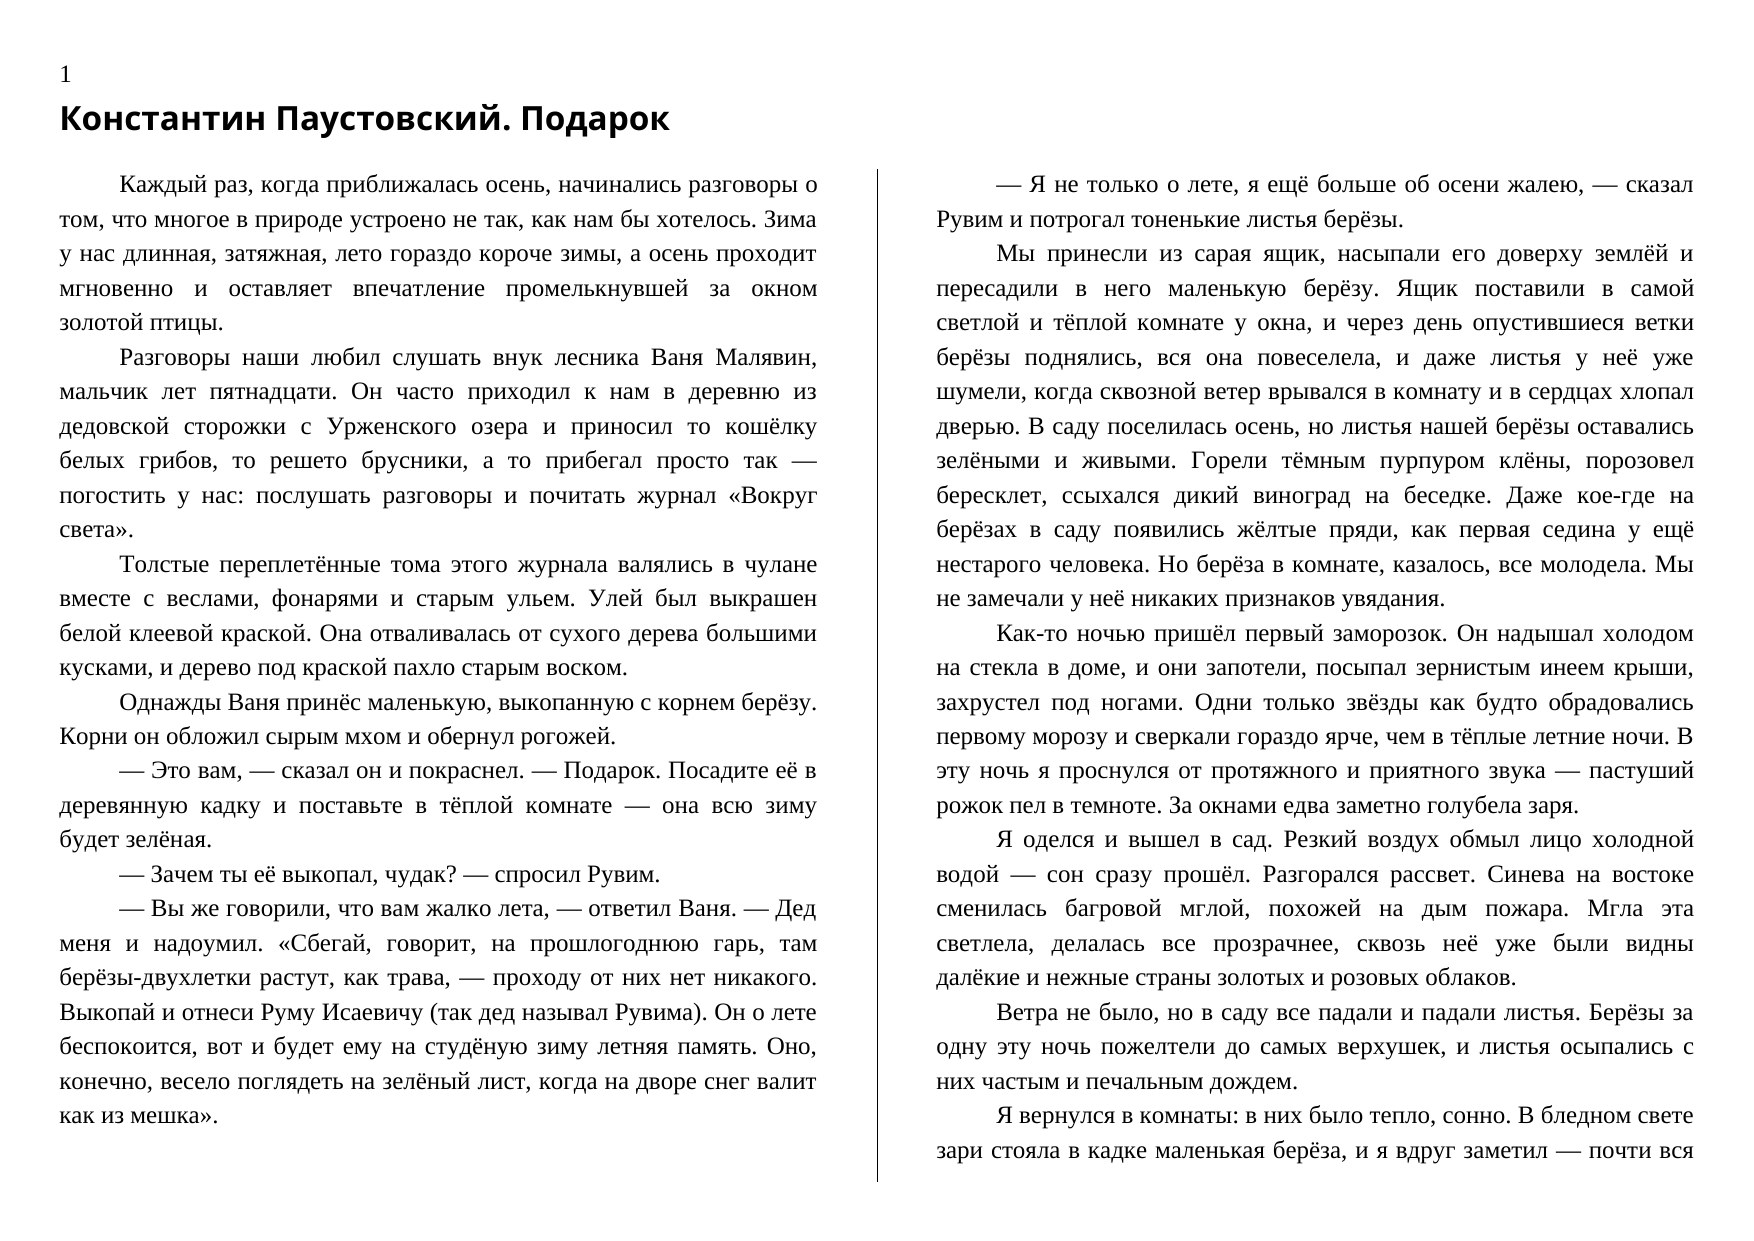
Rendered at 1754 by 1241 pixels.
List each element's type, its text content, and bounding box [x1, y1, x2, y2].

subtitle Константин Паустовский. Подарок [59, 94, 1695, 140]
text Я вернулся в комнаты: в них было тепло, сонно. В бледном свете зари стояла в кадке маленькая берёза, и я вдруг заметил — почти вся [936, 1100, 1695, 1163]
text — Это вам, — сказал он и покраснел. — Подарок. Посадите её в деревянную кадку и поставьте в тёплой комнате — она всю зиму будет зелёная. [59, 756, 818, 853]
text Однажды Ваня принёс маленькую, выкопанную с корнем берёзу. Корни он обложил сырым мхом и обернул рогожей. [59, 687, 818, 750]
text Каждый раз, когда приближалась осень, начинались разговоры о том, что многое в природе устроено не так, как нам бы хотелось. Зима у нас длинная, затяжная, лето гораздо короче зимы, а осень проходит мгновенно и оставляет впечатление промелькнувшей за окном золотой птицы. [59, 169, 818, 336]
text — Вы же говорили, что вам жалко лета, — ответил Ваня. — Дед меня и надоумил. «Сбегай, говорит, на прошлогоднюю гарь, там берёзы-двухлетки растут, как трава, — проходу от них нет никакого. Выкопай и отнеси Руму Исаевичу (так дед называл Рувима). Он о лете беспокоится, вот и будет ему на студёную зиму летняя память. Оно, конечно, весело поглядеть на зелёный лист, когда на дворе снег валит как из мешка». [59, 893, 818, 1129]
text — Зачем ты её выкопал, чудак? — спросил Рувим. [59, 859, 818, 888]
text Толстые переплетённые тома этого журнала валялись в чулане вместе с веслами, фонарями и старым ульем. Улей был выкрашен белой клеевой краской. Она отваливалась от сухого дерева большими кусками, и дерево под краской пахло старым воском. [59, 549, 818, 681]
text Я оделся и вышел в сад. Резкий воздух обмыл лицо холодной водой — сон сразу прошёл. Разгорался рассвет. Синева на востоке сменилась багровой мглой, похожей на дым пожара. Мгла эта светлела, делалась все прозрачнее, сквозь неё уже были видны далёкие и нежные страны золотых и розовых облаков. [936, 824, 1695, 991]
text Мы принесли из сарая ящик, насыпали его доверху землёй и пересадили в него маленькую берёзу. Ящик поставили в самой светлой и тёплой комнате у окна, и через день опустившиеся ветки берёзы поднялись, вся она повеселела, и даже листья у неё уже шумели, когда сквозной ветер врывался в комнату и в сердцах хлопал дверью. В саду поселилась осень, но листья нашей берёзы оставались зелёными и живыми. Горели тёмным пурпуром клёны, порозовел бересклет, ссыхался дикий виноград на беседке. Даже кое-где на берёзах в саду появились жёлтые пряди, как первая седина у ещё нестарого человека. Но берёза в комнате, казалось, все молодела. Мы не замечали у неё никаких признаков увядания. [936, 238, 1695, 612]
text Как-то ночью пришёл первый заморозок. Он надышал холодом на стекла в доме, и они запотели, посыпал зернистым инеем крыши, захрустел под ногами. Одни только звёзды как будто обрадовались первому морозу и сверкали гораздо ярче, чем в тёплые летние ночи. В эту ночь я проснулся от протяжного и приятного звука — пастуший рожок пел в темноте. За окнами едва заметно голубела заря. [936, 618, 1695, 819]
text Ветра не было, но в саду все падали и падали листья. Берёзы за одну эту ночь пожелтели до самых верхушек, и листья осыпались с них частым и печальным дождем. [936, 997, 1695, 1094]
text — Я не только о лете, я ещё больше об осени жалею, — сказал Рувим и потрогал тоненькие листья берёзы. [936, 169, 1695, 233]
text Разговоры наши любил слушать внук лесника Ваня Малявин, мальчик лет пятнадцати. Он часто приходил к нам в деревню из дедовской сторожки с Урженского озера и приносил то кошёлку белых грибов, то решето брусники, а то прибегал просто так — погостить у нас: послушать разговоры и почитать журнал «Вокруг света». [59, 342, 818, 543]
